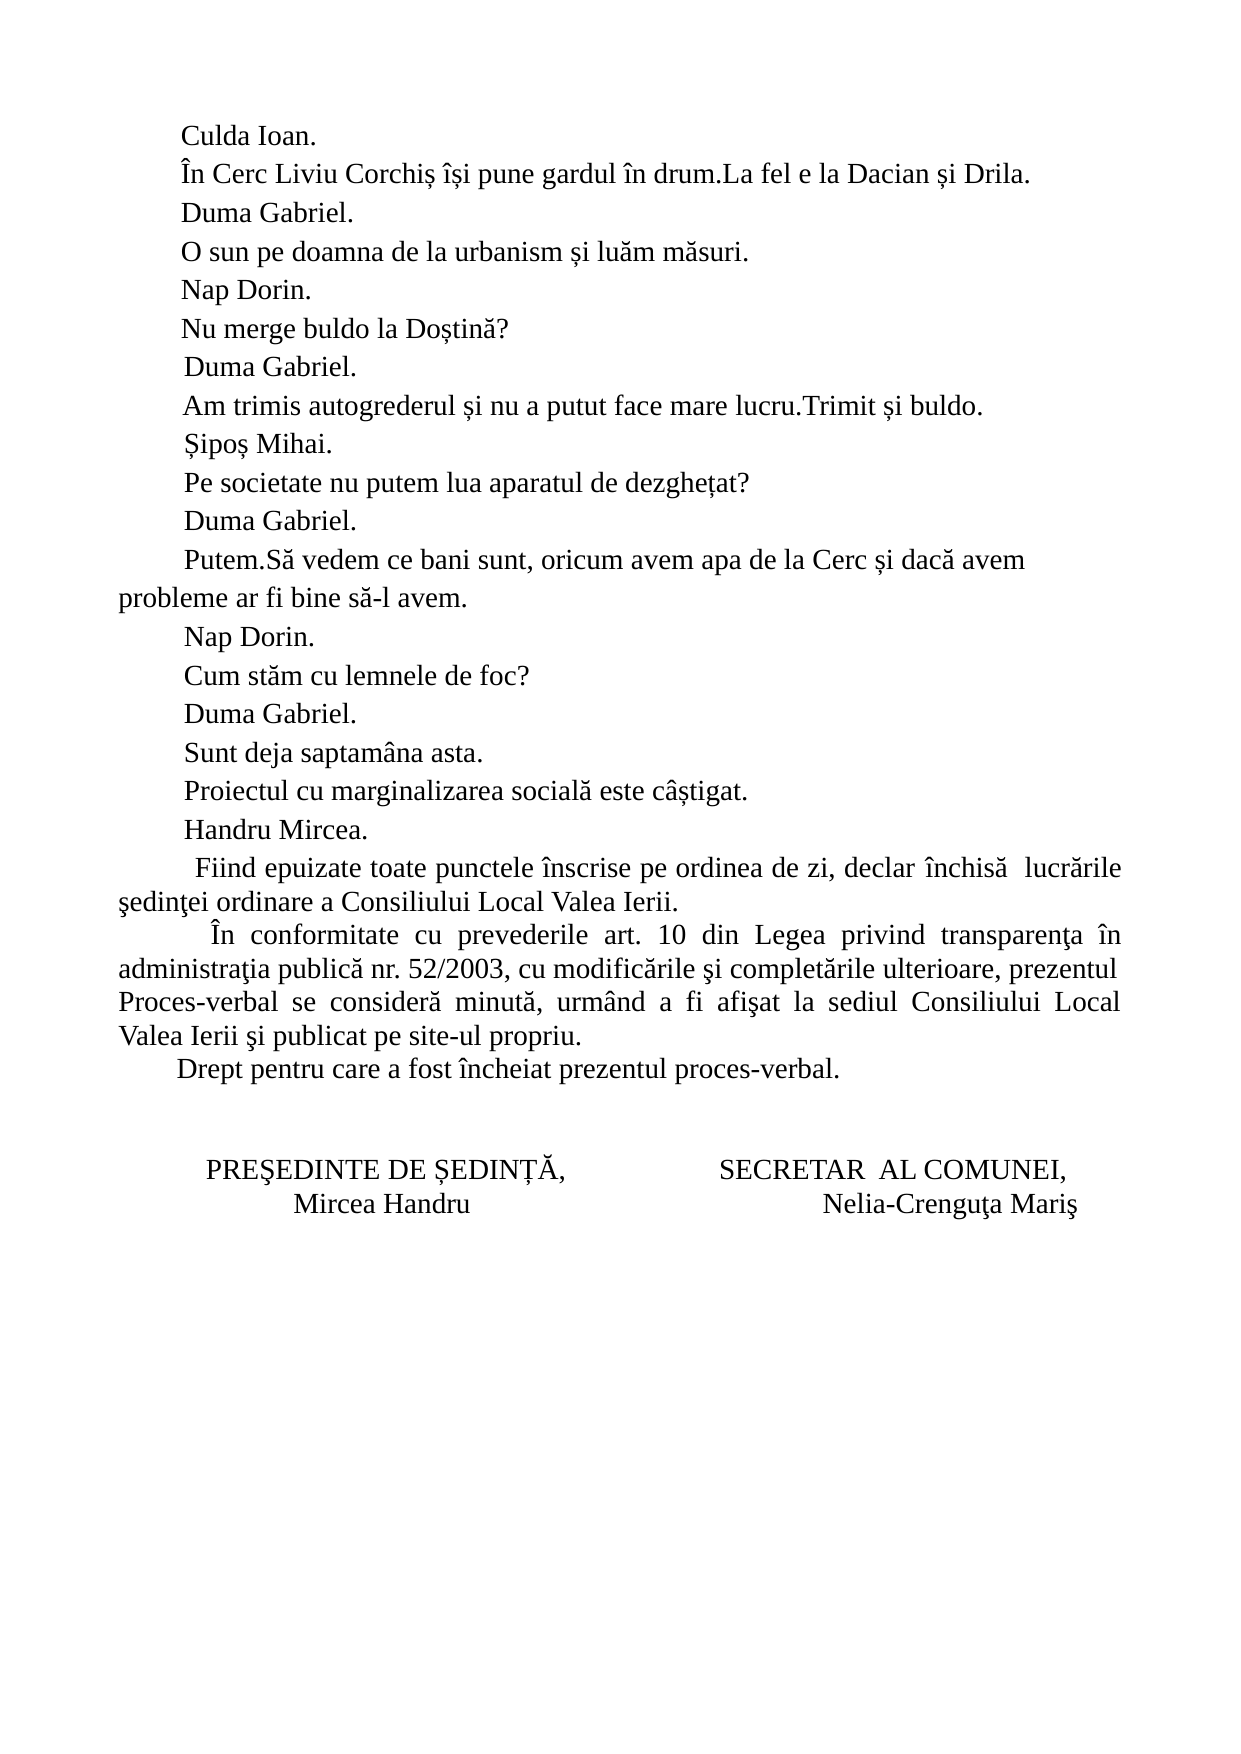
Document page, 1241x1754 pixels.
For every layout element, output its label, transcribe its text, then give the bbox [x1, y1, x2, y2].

text Culda Ioan. [181, 118, 1122, 152]
text Nap Dorin. [181, 272, 1122, 306]
text PREŞEDINTE DE ȘEDINȚĂ, SECRETAR AL COMUNEI, [118, 1152, 1122, 1186]
text Pe societate nu putem lua aparatul de dezghețat? [118, 465, 1122, 498]
text Sunt deja saptamâna asta. [118, 735, 1122, 768]
text Cum stăm cu lemnele de foc? [118, 658, 1122, 691]
text Proiectul cu marginalizarea socială este câștigat. [118, 773, 1122, 807]
text Șipoș Mihai. [118, 426, 1122, 460]
text În Cerc Liviu Corchiș își pune gardul în drum.La fel e la Dacian și Drila. [181, 157, 1122, 190]
text Mircea Handru Nelia-Crenguţa Mariş [162, 1186, 1122, 1219]
text Nu merge buldo la Doștină? [181, 311, 1122, 344]
text În conformitate cu prevederile art. 10 din Legea privind transparenţa în administraţia publică nr. 52/2003, cu modificările şi completările ulterioare, prezentul [118, 917, 1122, 984]
text Drept pentru care a fost încheiat prezentul proces-verbal. [118, 1052, 1122, 1085]
text Putem.Să vedem ce bani sunt, oricum avem apa de la Cerc și dacă avem probleme ar fi bine să-l avem. [118, 542, 1122, 614]
text Am trimis autogrederul și nu a putut face mare lucru.Trimit și buldo. [118, 388, 1122, 421]
text Duma Gabriel. [118, 696, 1122, 730]
text O sun pe doamna de la urbanism și luăm măsuri. [181, 234, 1122, 267]
text Duma Gabriel. [181, 195, 1122, 229]
text Nap Dorin. [118, 619, 1122, 653]
text Handru Mircea. [118, 812, 1122, 845]
text Duma Gabriel. [118, 503, 1122, 537]
text Duma Gabriel. [118, 349, 1122, 383]
text Proces-verbal se consideră minută, urmând a fi afişat la sediul Consiliului Local Valea Ierii şi publicat pe site-ul propriu. [118, 984, 1122, 1052]
text Fiind epuizate toate punctele înscrise pe ordinea de zi, declar închisă lucrările şedinţei ordinare a Consiliului Local Valea Ierii. [118, 850, 1122, 917]
